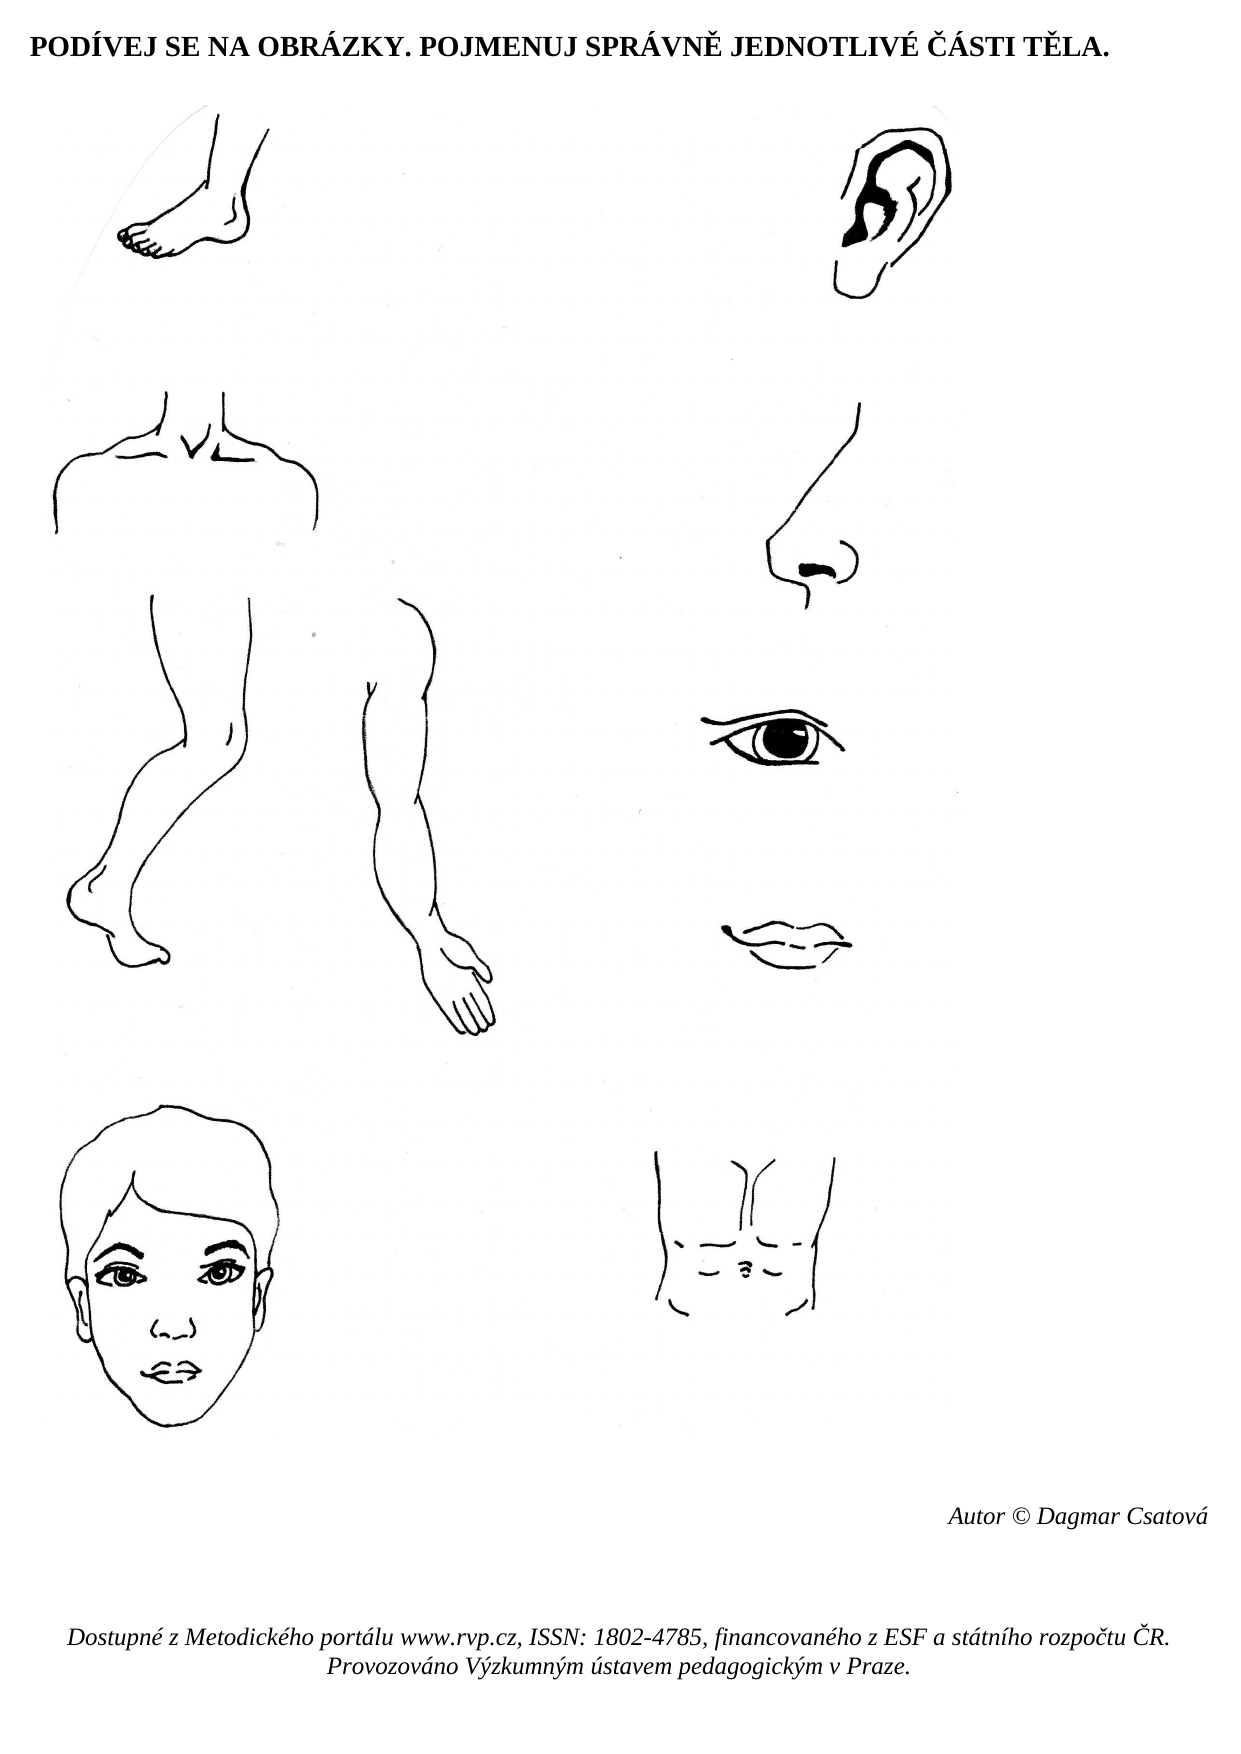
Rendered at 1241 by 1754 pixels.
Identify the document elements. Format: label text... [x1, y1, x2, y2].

text PODÍVEJ SE NA OBRÁZKY. POJMENUJ SPRÁVNĚ JEDNOTLIVÉ ČÁSTI TĚLA. [29, 29, 1211, 63]
picture [46, 105, 962, 1435]
text Autor © Dagmar Csatová [29, 1501, 1211, 1530]
